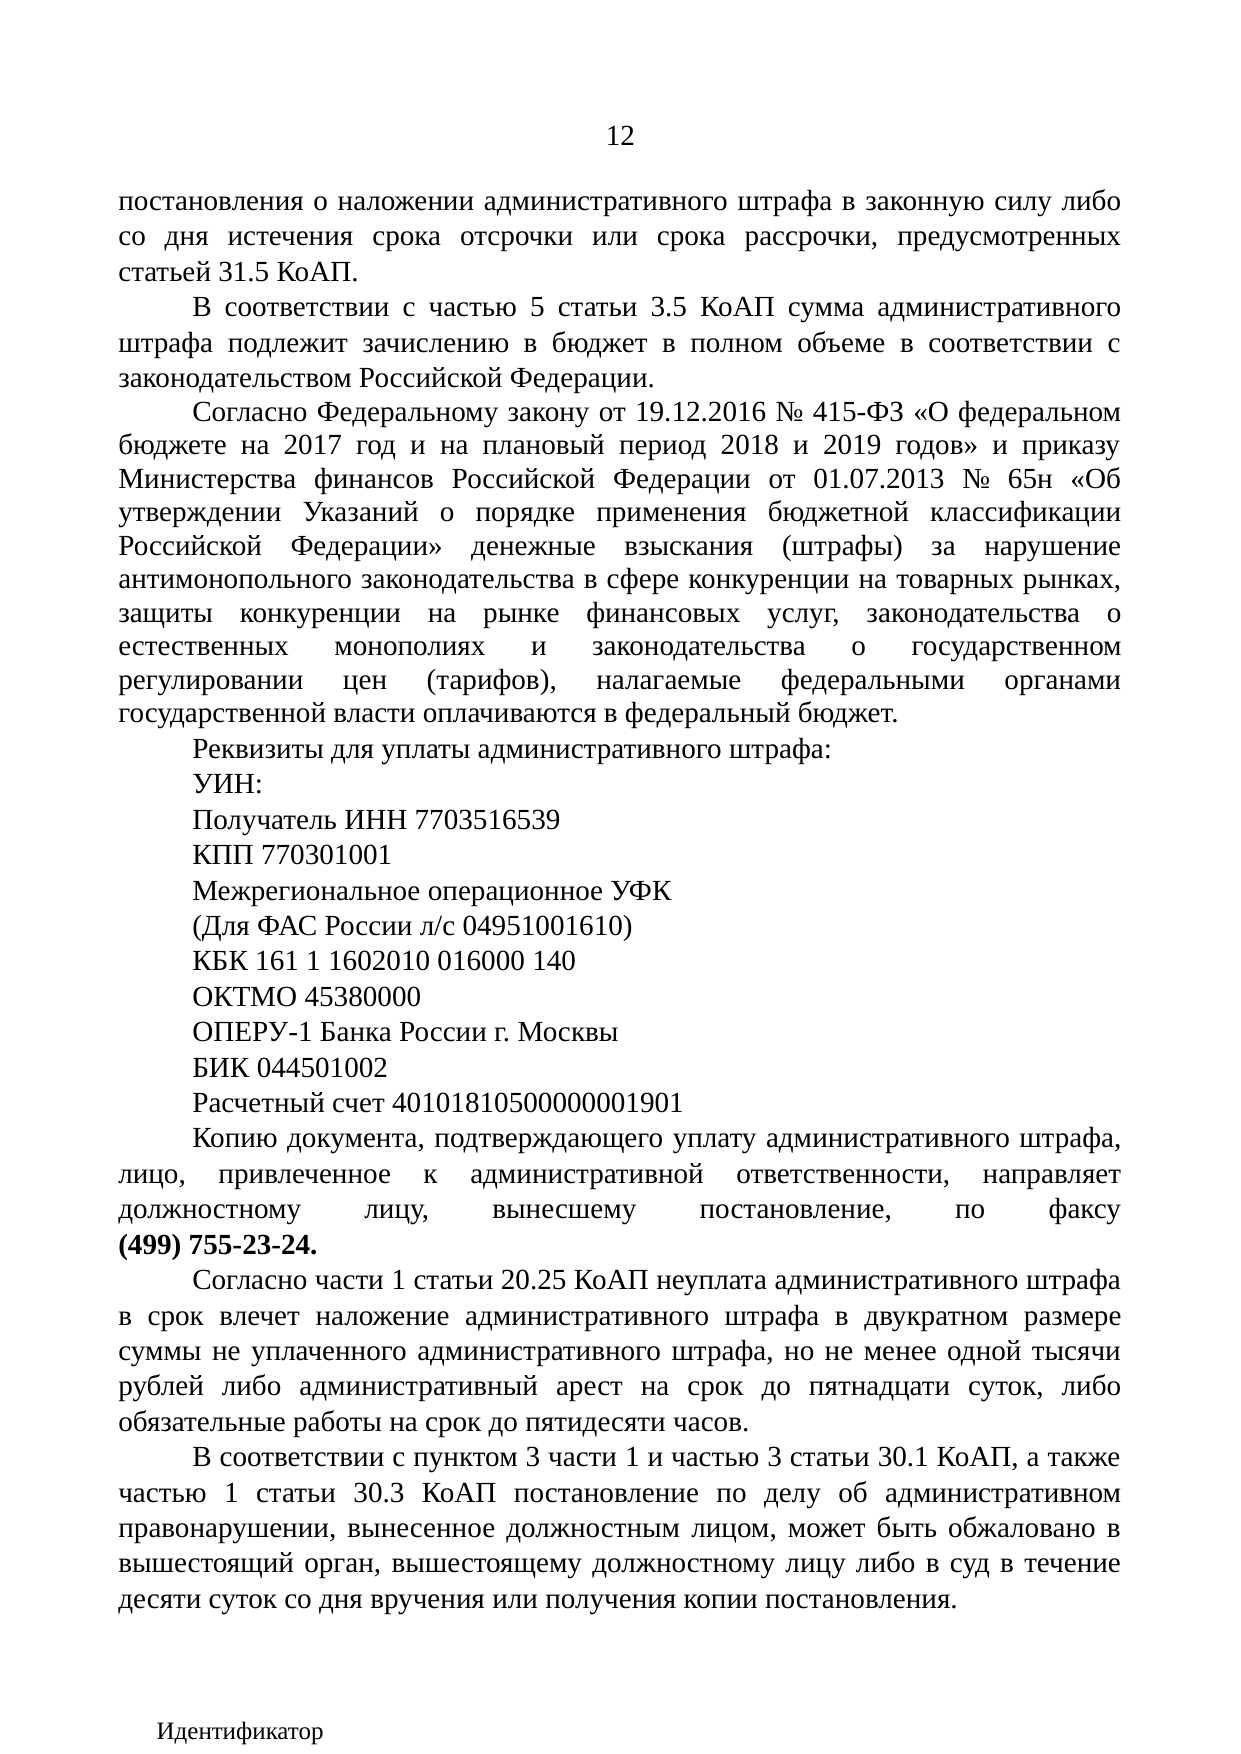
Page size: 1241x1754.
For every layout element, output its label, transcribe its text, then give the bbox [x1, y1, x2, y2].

text УИН: [118, 764, 1122, 800]
text ОКТМО 45380000 [118, 977, 1122, 1012]
text Межрегиональное операционное УФК [118, 871, 1122, 906]
text ОПЕРУ-1 Банка России г. Москвы [118, 1012, 1122, 1048]
text В соответствии с частью 5 статьи 3.5 КоАП сумма административного штрафа подлежит зачислению в бюджет в полном объеме в соответствии с законодательством Российской Федерации. [118, 287, 1122, 394]
text КПП 770301001 [118, 835, 1122, 871]
text Согласно Федеральному закону от 19.12.2016 № 415-ФЗ «О федеральном бюджете на 2017 год и на плановый период 2018 и 2019 годов» и приказу Министерства финансов Российской Федерации от 01.07.2013 № 65н «Об утверждении Указаний о порядке применения бюджетной классификации Российской Федерации» денежные взыскания (штрафы) за нарушение антимонопольного законодательства в сфере конкуренции на товарных рынках, защиты конкуренции на рынке финансовых услуг, законодательства о естественных монополиях и законодательства о государственном регулировании цен (тарифов), налагаемые федеральными органами государственной власти оплачиваются в федеральный бюджет. [118, 394, 1122, 729]
text Расчетный счет 40101810500000001901 [118, 1083, 1122, 1119]
text постановления о наложении административного штрафа в законную силу либо со дня истечения срока отсрочки или срока рассрочки, предусмотренных статьей 31.5 КоАП. [118, 181, 1122, 287]
text Получатель ИНН 7703516539 [118, 800, 1122, 835]
text КБК 161 1 1602010 016000 140 [118, 942, 1122, 977]
text БИК 044501002 [118, 1048, 1122, 1083]
text Копию документа, подтверждающего уплату административного штрафа, лицо, привлеченное к административной ответственности, направляет должностному лицу, вынесшему постановление, по факсу (499) 755-23-24. [118, 1119, 1122, 1260]
text В соответствии с пунктом 3 части 1 и частью 3 статьи 30.1 КоАП, а также частью 1 статьи 30.3 КоАП постановление по делу об административном правонарушении, вынесенное должностным лицом, может быть обжаловано в вышестоящий орган, вышестоящему должностному лицу либо в суд в течение десяти суток со дня вручения или получения копии постановления. [118, 1437, 1122, 1614]
text (Для ФАС России л/с 04951001610) [118, 906, 1122, 942]
text Реквизиты для уплаты административного штрафа: [118, 729, 1122, 764]
text Согласно части 1 статьи 20.25 КоАП неуплата административного штрафа в срок влечет наложение административного штрафа в двукратном размере суммы не уплаченного административного штрафа, но не менее одной тысячи рублей либо административный арест на срок до пятнадцати суток, либо обязательные работы на срок до пятидесяти часов. [118, 1260, 1122, 1437]
